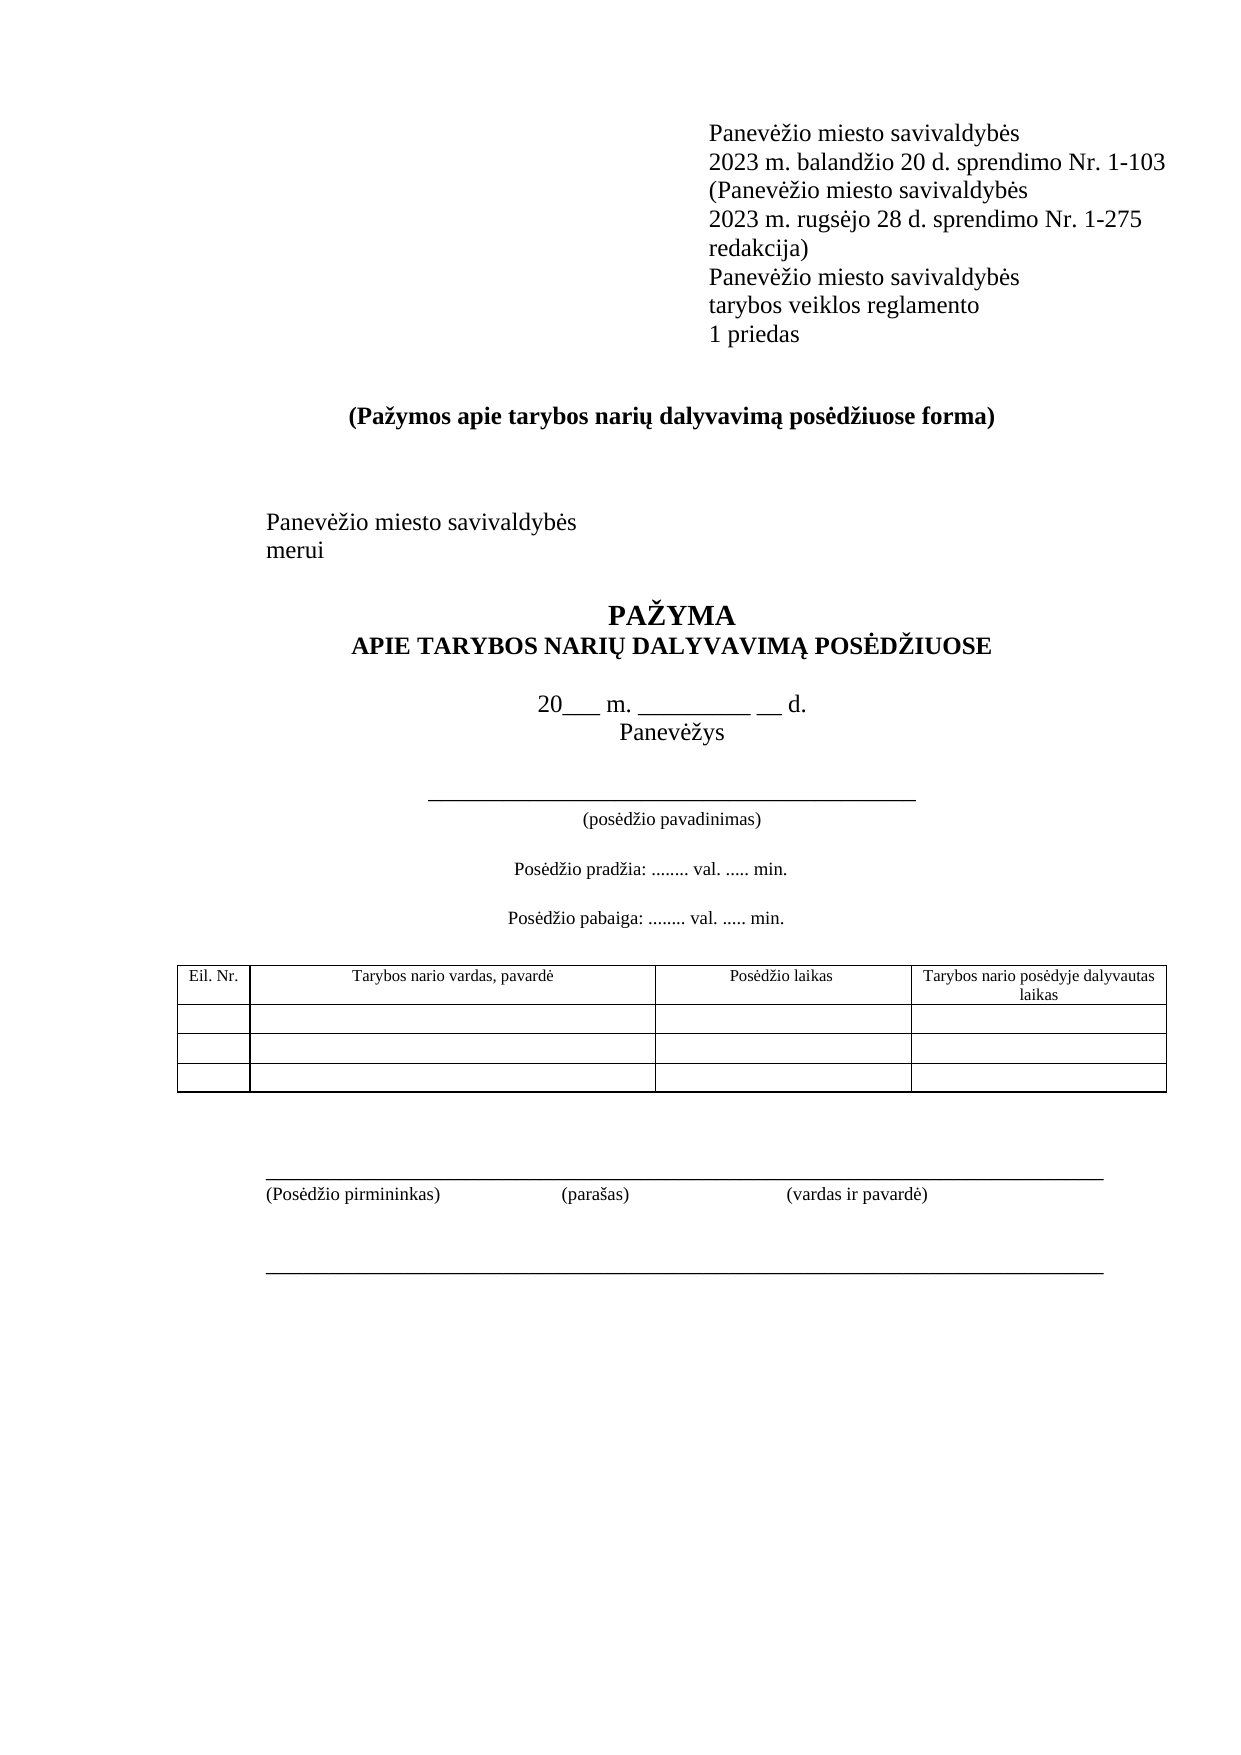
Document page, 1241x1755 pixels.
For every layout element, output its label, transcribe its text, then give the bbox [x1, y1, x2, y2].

table_cell [178, 1064, 249, 1091]
text redakcija) [177, 233, 1167, 262]
text 2023 m. rugsėjo 28 d. sprendimo Nr. 1-275 [177, 204, 1167, 233]
text ___________________________________________________________________ [177, 1154, 1167, 1183]
text Panevėžio miesto savivaldybės [177, 118, 1167, 147]
table_cell [656, 1034, 911, 1062]
table_cell [656, 1064, 911, 1091]
table_cell [251, 1005, 655, 1033]
text (Posėdžio pirmininkas) (parašas) (vardas ir pavardė) [177, 1183, 1167, 1204]
text ___________________________________________________________________ [177, 1248, 1167, 1276]
text Posėdžio pabaiga: ........ val. ..... min. [177, 907, 1167, 929]
table_cell [656, 1005, 911, 1033]
table_header Posėdžio laikas [656, 966, 911, 1004]
text Posėdžio pradžia: ........ val. ..... min. [177, 857, 1167, 879]
text tarybos veiklos reglamento [177, 291, 1167, 319]
table_header Tarybos nario vardas, pavardė [251, 966, 655, 1004]
text 2023 m. balandžio 20 d. sprendimo Nr. 1-103 [177, 147, 1167, 176]
table_cell [912, 1064, 1166, 1091]
text (posėdžio pavadinimas) [177, 808, 1167, 829]
table_cell [251, 1064, 655, 1091]
table_cell [912, 1005, 1166, 1033]
text (Panevėžio miesto savivaldybės [177, 176, 1167, 204]
text PAŽYMA [177, 598, 1167, 631]
table_header Tarybos nario posėdyje dalyvautas laikas [912, 966, 1166, 1004]
text APIE TARYBOS NARIŲ DALYVAVIMĄ POSĖDŽIUOSE [177, 631, 1167, 660]
table_cell [251, 1034, 655, 1062]
table_cell [178, 1034, 249, 1062]
text 1 priedas [177, 319, 1167, 348]
text Panevėžys [177, 717, 1167, 746]
text _______________________________________ [177, 775, 1167, 804]
text 20___ m. _________ __ d. [177, 689, 1167, 717]
text merui [177, 535, 1167, 564]
text Panevėžio miesto savivaldybės [177, 507, 1167, 535]
text Panevėžio miesto savivaldybės [177, 262, 1167, 291]
table_cell [178, 1005, 249, 1033]
table_header Eil. Nr. [178, 966, 249, 1004]
table_cell [912, 1034, 1166, 1062]
text (Pažymos apie tarybos narių dalyvavimą posėdžiuose forma) [177, 401, 1167, 430]
